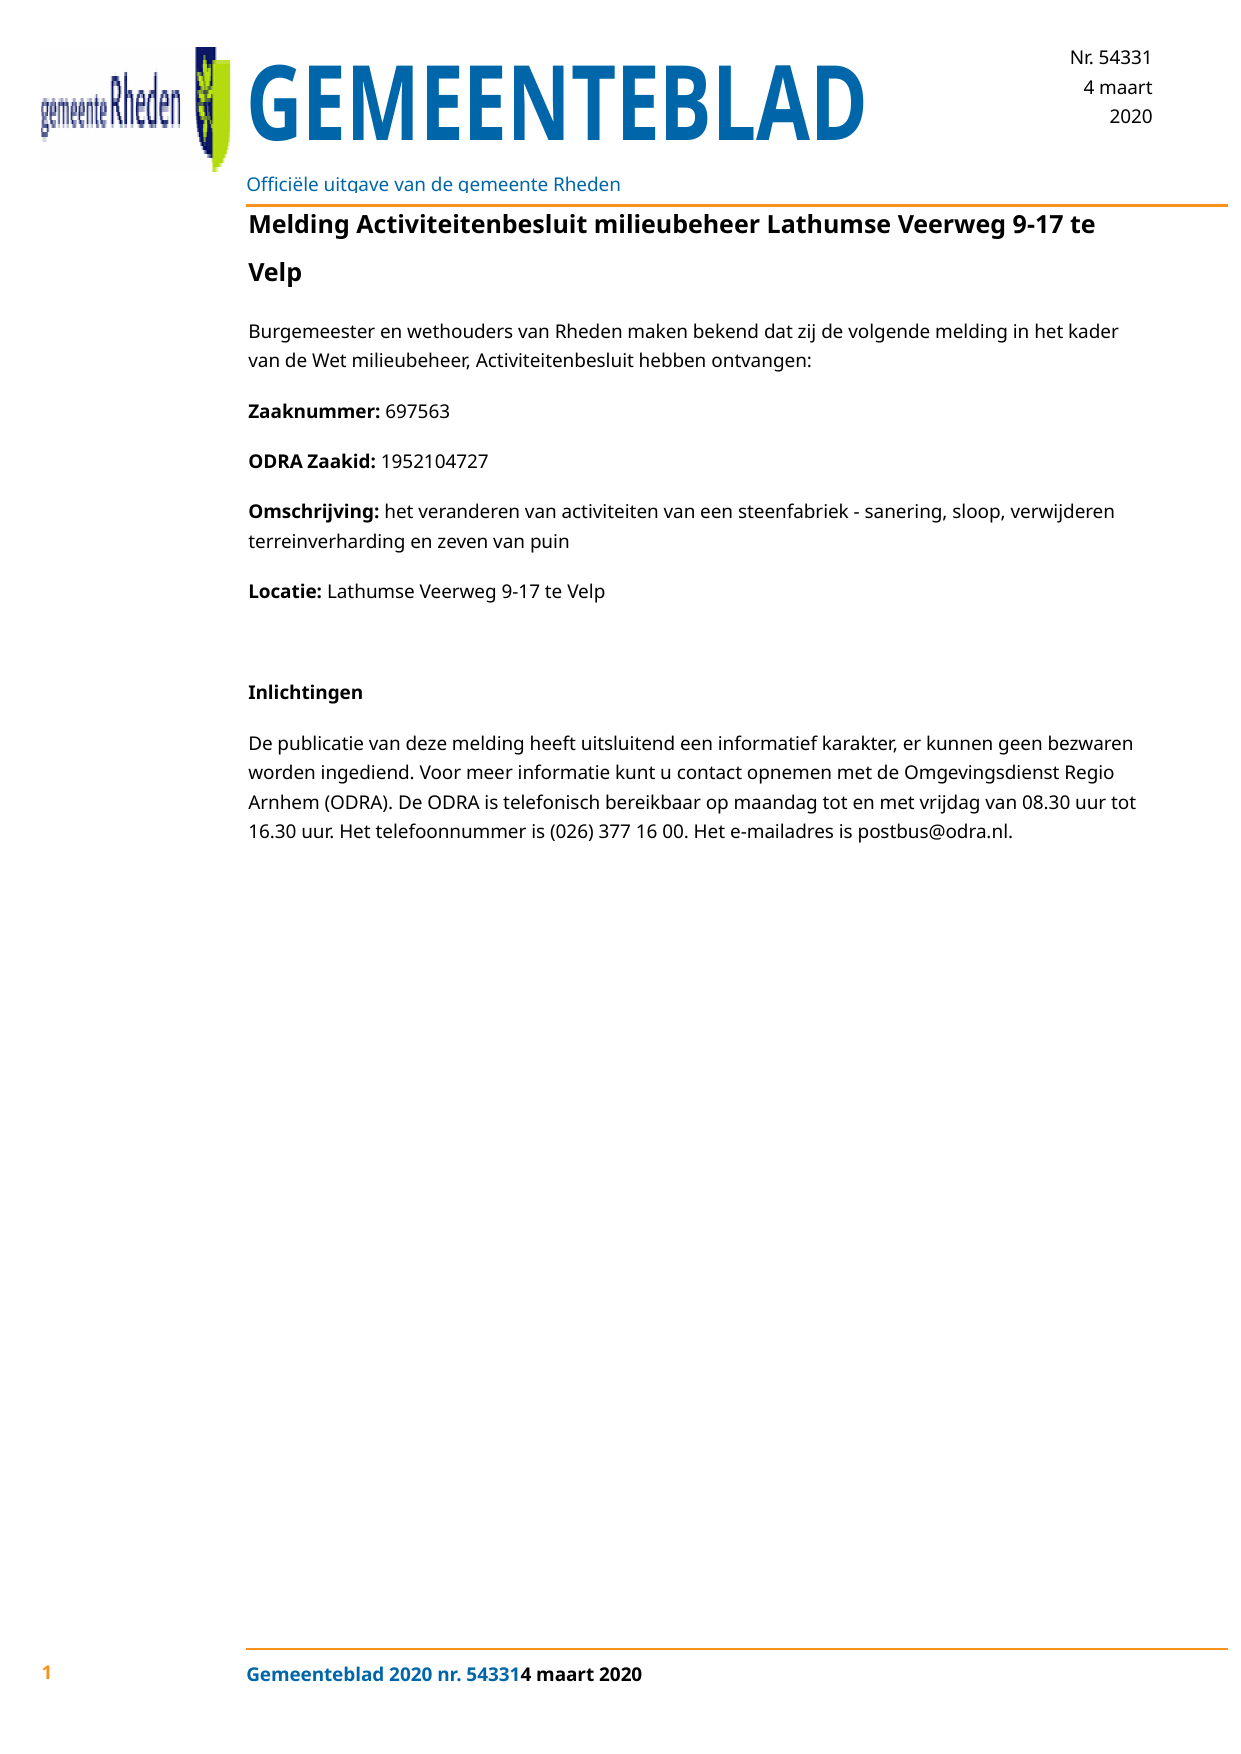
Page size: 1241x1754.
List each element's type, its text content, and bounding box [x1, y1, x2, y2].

text Inlichtingen [248, 679, 1152, 705]
text Zaaknummer: 697563 [248, 398, 1152, 424]
text Melding Activiteitenbesluit milieubeheer Lathumse Veerweg 9-17 te Velp [248, 207, 1152, 288]
picture [41, 47, 231, 172]
text Omschrijving: het veranderen van activiteiten van een steenfabriek - sanering, sloop, verwijderen terreinverharding en zeven van puin [248, 499, 1152, 554]
text Locatie: Lathumse Veerweg 9-17 te Velp [248, 579, 1152, 604]
text Burgemeester en wethouders van Rheden maken bekend dat zij de volgende melding in het kader van de Wet milieubeheer, Activiteitenbesluit hebben ontvangen: [248, 318, 1152, 373]
text ODRA Zaakid: 1952104727 [248, 448, 1152, 474]
text De publicatie van deze melding heeft uitsluitend een informatief karakter, er kunnen geen bezwaren worden ingediend. Voor meer informatie kunt u contact opnemen met de Omgevingsdienst Regio Arnhem (ODRA). De ODRA is telefonisch bereikbaar op maandag tot en met vrijdag van 08.30 uur tot 16.30 uur. Het telefoonnummer is (026) 377 16 00. Het e-mailadres is postbus@odra.nl. [248, 730, 1152, 844]
